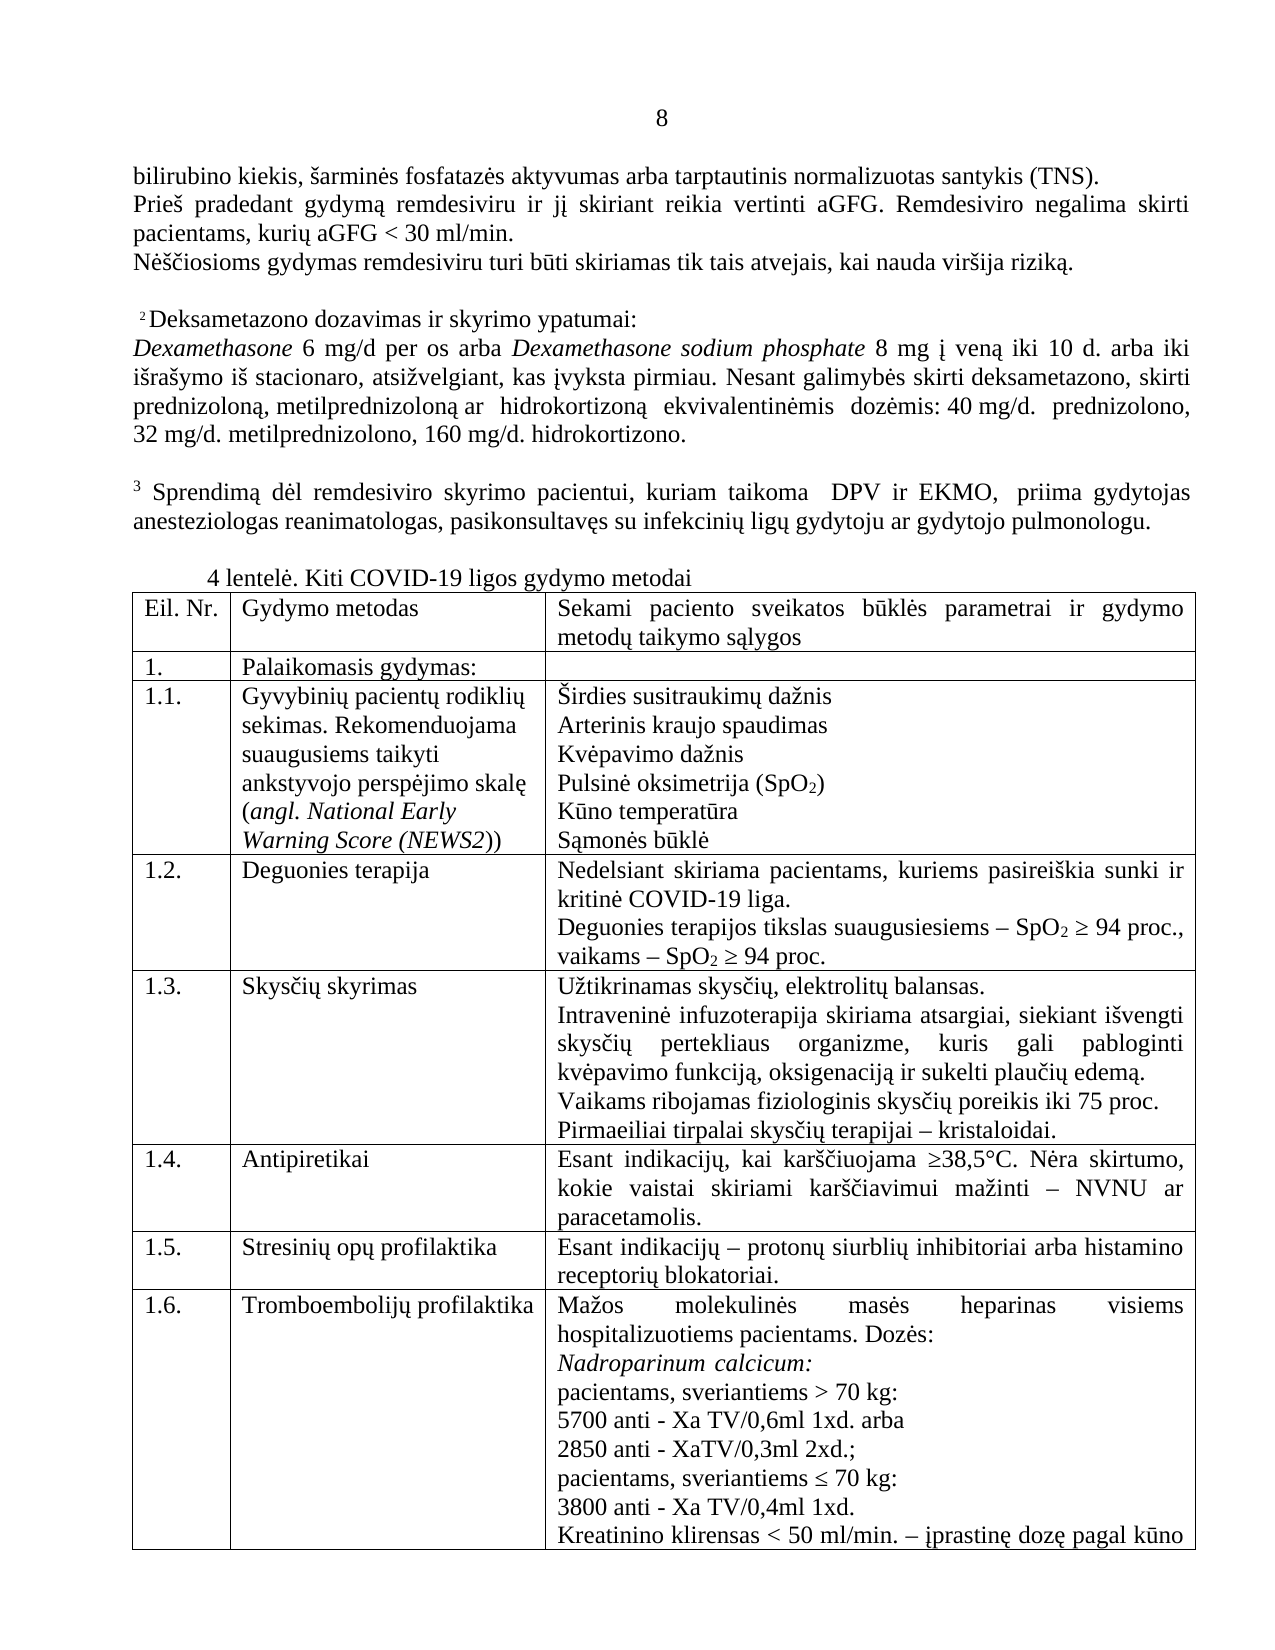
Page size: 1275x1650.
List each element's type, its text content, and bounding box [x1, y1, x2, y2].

text bilirubino kiekis, šarminės fosfatazės aktyvumas arba tarptautinis normalizuotas santykis (TNS). [133, 161, 1191, 189]
table_cell Esant indikacijų – protonų siurblių inhibitoriai arba histamino receptorių blokatoriai. [546, 1232, 1195, 1289]
table_cell 1.4. [133, 1145, 230, 1231]
text Dexamethasone 6 mg/d per os arba Dexamethasone sodium phosphate 8 mg į veną iki 10 d. arba iki išrašymo iš stacionaro, atsižvelgiant, kas įvyksta pirmiau. Nesant galimybės skirti deksametazono, skirti prednizoloną, metilprednizoloną ar hidrokortizoną ekvivalentinėmis dozėmis: 40 mg/d. prednizolono, 32 mg/d. metilprednizolono, 160 mg/d. hidrokortizono. [133, 333, 1191, 448]
table_cell 1.5. [133, 1232, 230, 1289]
table_cell [546, 652, 1195, 680]
table_cell Esant indikacijų, kai karščiuojama ≥38,5°C. Nėra skirtumo, kokie vaistai skiriami karščiavimui mažinti – NVNU ar paracetamolis. [546, 1145, 1195, 1231]
table_cell Gyvybinių pacientų rodiklių sekimas. Rekomenduojama suaugusiems taikyti ankstyvojo perspėjimo skalę (angl. National Early Warning Score (NEWS2)) [231, 681, 545, 854]
table_header Gydymo metodas [231, 593, 545, 651]
table_cell 1.1. [133, 681, 230, 854]
text Prieš pradedant gydymą remdesiviru ir jį skiriant reikia vertinti aGFG. Remdesiviro negalima skirti pacientams, kurių aGFG < 30 ml/min. [133, 189, 1191, 247]
table_cell 1.2. [133, 855, 230, 970]
table_cell Užtikrinamas skysčių, elektrolitų balansas. Intraveninė infuzoterapija skiriama atsargiai, siekiant išvengti skysčių pertekliaus organizme, kuris gali pabloginti kvėpavimo funkciją, oksigenaciją ir sukelti plaučių edemą. Vaikams ribojamas fiziologinis skysčių poreikis iki 75 proc. Pirmaeiliai tirpalai skysčių terapijai – kristaloidai. [546, 971, 1195, 1143]
text Nėščiosioms gydymas remdesiviru turi būti skiriamas tik tais atvejais, kai nauda viršija riziką. [133, 247, 1191, 276]
table_cell Deguonies terapija [231, 855, 545, 970]
text 3 Sprendimą dėl remdesiviro skyrimo pacientui, kuriam taikoma DPV ir EKMO, priima gydytojas anesteziologas reanimatologas, pasikonsultavęs su infekcinių ligų gydytoju ar gydytojo pulmonologu. [133, 477, 1191, 534]
table_header Sekami paciento sveikatos būklės parametrai ir gydymo metodų taikymo sąlygos [546, 593, 1195, 651]
table_cell Stresinių opų profilaktika [231, 1232, 545, 1289]
table_header Eil. Nr. [133, 593, 230, 651]
table_cell Širdies susitraukimų dažnis Arterinis kraujo spaudimas Kvėpavimo dažnis Pulsinė oksimetrija (SpO2) Kūno temperatūra Sąmonės būklė [546, 681, 1195, 854]
text 2 Deksametazono dozavimas ir skyrimo ypatumai: [133, 304, 1191, 333]
table_cell Antipiretikai [231, 1145, 545, 1231]
table_cell 1.3. [133, 971, 230, 1143]
table_cell Tromboembolijų profilaktika [231, 1290, 545, 1549]
table_cell 1. [133, 652, 230, 680]
table_cell Palaikomasis gydymas: [231, 652, 545, 680]
table_cell Nedelsiant skiriama pacientams, kuriems pasireiškia sunki ir kritinė COVID-19 liga. Deguonies terapijos tikslas suaugusiesiems – SpO2 ≥ 94 proc., vaikams – SpO2 ≥ 94 proc. [546, 855, 1195, 970]
table_cell 1.6. [133, 1290, 230, 1549]
table_cell Mažos molekulinės masės heparinas visiems hospitalizuotiems pacientams. Dozės: Nadroparinum calcicum: pacientams, sveriantiems > 70 kg: 5700 anti - Xa TV/0,6ml 1xd. arba 2850 anti - XaTV/0,3ml 2xd.; pacientams, sveriantiems ≤ 70 kg: 3800 anti - Xa TV/0,4ml 1xd. Kreatinino klirensas < 50 ml/min. – įprastinę dozę pagal kūno [546, 1290, 1195, 1549]
table_cell Skysčių skyrimas [231, 971, 545, 1143]
text 4 lentelė. Kiti COVID-19 ligos gydymo metodai [133, 563, 1191, 592]
